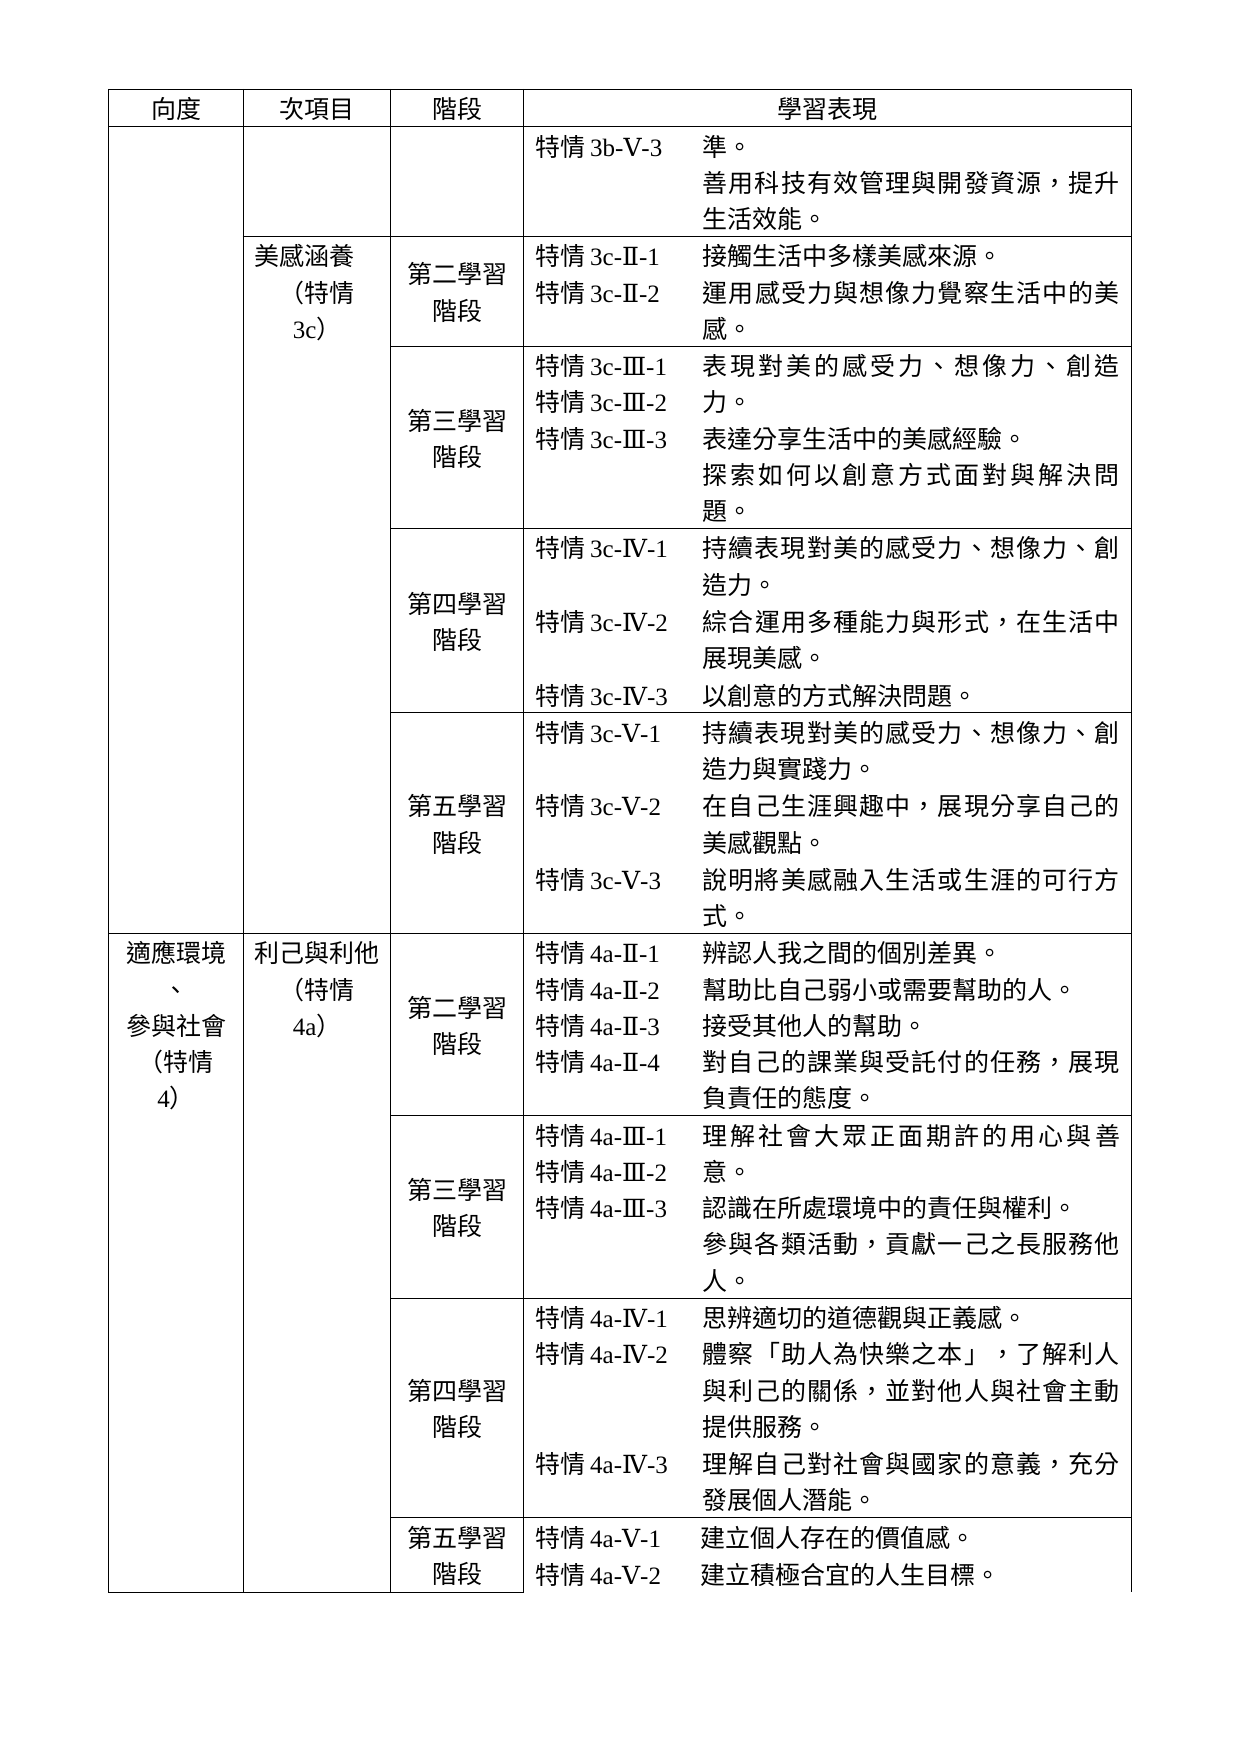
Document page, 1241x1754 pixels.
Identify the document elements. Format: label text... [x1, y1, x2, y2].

table_cell 特情4a-Ⅴ-2 [524, 1554, 689, 1592]
table_cell 特情4a-Ⅴ-1 [524, 1518, 689, 1554]
table_header 學習表現 [524, 90, 1131, 126]
table_header 次項目 [244, 90, 390, 126]
table_cell 特情3c-Ⅴ-2 [524, 786, 691, 859]
table_cell 第四學習階段 [391, 1299, 523, 1517]
table_cell 思辨適切的道德觀與正義感。 體察「助人為快樂之本」，了解利人與利己的關係，並對他人與社會主動提供服務。 [691, 1299, 1131, 1443]
table_cell 第三學習階段 [391, 347, 523, 528]
table_cell 綜合運用多種能力與形式，在生活中展現美感。 [691, 601, 1131, 675]
table_cell 第五學習階段 [391, 713, 523, 933]
table_cell [391, 127, 523, 236]
table_header 階段 [391, 90, 523, 126]
table_cell 特情4a-Ⅱ-1 特情4a-Ⅱ-2 特情4a-Ⅱ-3 特情4a-Ⅱ-4 [524, 934, 691, 1115]
table_cell 特情3c-Ⅳ-3 [524, 675, 691, 712]
table_cell 說明將美感融入生活或生涯的可行方式。 [691, 859, 1131, 933]
table_cell 第四學習階段 [391, 529, 523, 712]
table_cell 建立積極合宜的人生目標。 [689, 1554, 1131, 1592]
table_cell [244, 127, 390, 236]
table_cell 特情3c-Ⅳ-2 [524, 601, 691, 675]
table_cell 第二學習階段 [391, 934, 523, 1115]
table_cell 第二學習階段 [391, 237, 523, 346]
table_cell 建立個人存在的價值感。 [689, 1518, 1131, 1554]
table_cell 理解自己對社會與國家的意義，充分發展個人潛能。 [691, 1444, 1131, 1517]
table_cell 表現對美的感受力、想像力、創造力。 表達分享生活中的美感經驗。 探索如何以創意方式面對與解決問題。 [691, 347, 1131, 528]
table_cell 準。 善用科技有效管理與開發資源，提升生活效能。 [691, 127, 1131, 236]
table_cell 特情4a-Ⅲ-1 特情4a-Ⅲ-2 特情4a-Ⅲ-3 [524, 1116, 691, 1297]
table_cell 特情3c-Ⅲ-1 特情3c-Ⅲ-2 特情3c-Ⅲ-3 [524, 347, 691, 528]
table_cell 以創意的方式解決問題。 [691, 675, 1131, 712]
table_cell 持續表現對美的感受力、想像力、創造力。 [691, 529, 1131, 601]
table_cell [109, 127, 243, 933]
table_cell 特情4a-Ⅳ-1 特情4a-Ⅳ-2 [524, 1299, 691, 1443]
table_cell 辨認人我之間的個別差異。 幫助比自己弱小或需要幫助的人。 接受其他人的幫助。 對自己的課業與受託付的任務，展現負責任的態度。 [691, 934, 1131, 1115]
table_cell 特情3c-Ⅴ-1 [524, 713, 691, 786]
table_cell 美感涵養 （特情3c） [244, 237, 390, 933]
table_cell 第五學習階段 [391, 1518, 523, 1592]
table_cell 在自己生涯興趣中，展現分享自己的美感觀點。 [691, 786, 1131, 859]
table_cell 特情3c-Ⅳ-1 [524, 529, 691, 601]
table_header 向度 [109, 90, 243, 126]
table_cell 接觸生活中多樣美感來源。 運用感受力與想像力覺察生活中的美感。 [691, 237, 1131, 346]
table_cell 第三學習階段 [391, 1116, 523, 1297]
table_cell 特情3c-Ⅱ-1 特情3c-Ⅱ-2 [524, 237, 691, 346]
table_cell 特情3c-Ⅴ-3 [524, 859, 691, 933]
table_cell 適應環境 、 參與社會 （特情4） [109, 934, 243, 1592]
table_cell 持續表現對美的感受力、想像力、創造力與實踐力。 [691, 713, 1131, 786]
table_cell 理解社會大眾正面期許的用心與善意。 認識在所處環境中的責任與權利。 參與各類活動，貢獻一己之長服務他人。 [691, 1116, 1131, 1297]
table_cell 特情4a-Ⅳ-3 [524, 1444, 691, 1517]
table_cell 利己與利他 （特情4a） [244, 934, 390, 1592]
table_cell 特情3b-Ⅴ-3 [524, 127, 691, 236]
